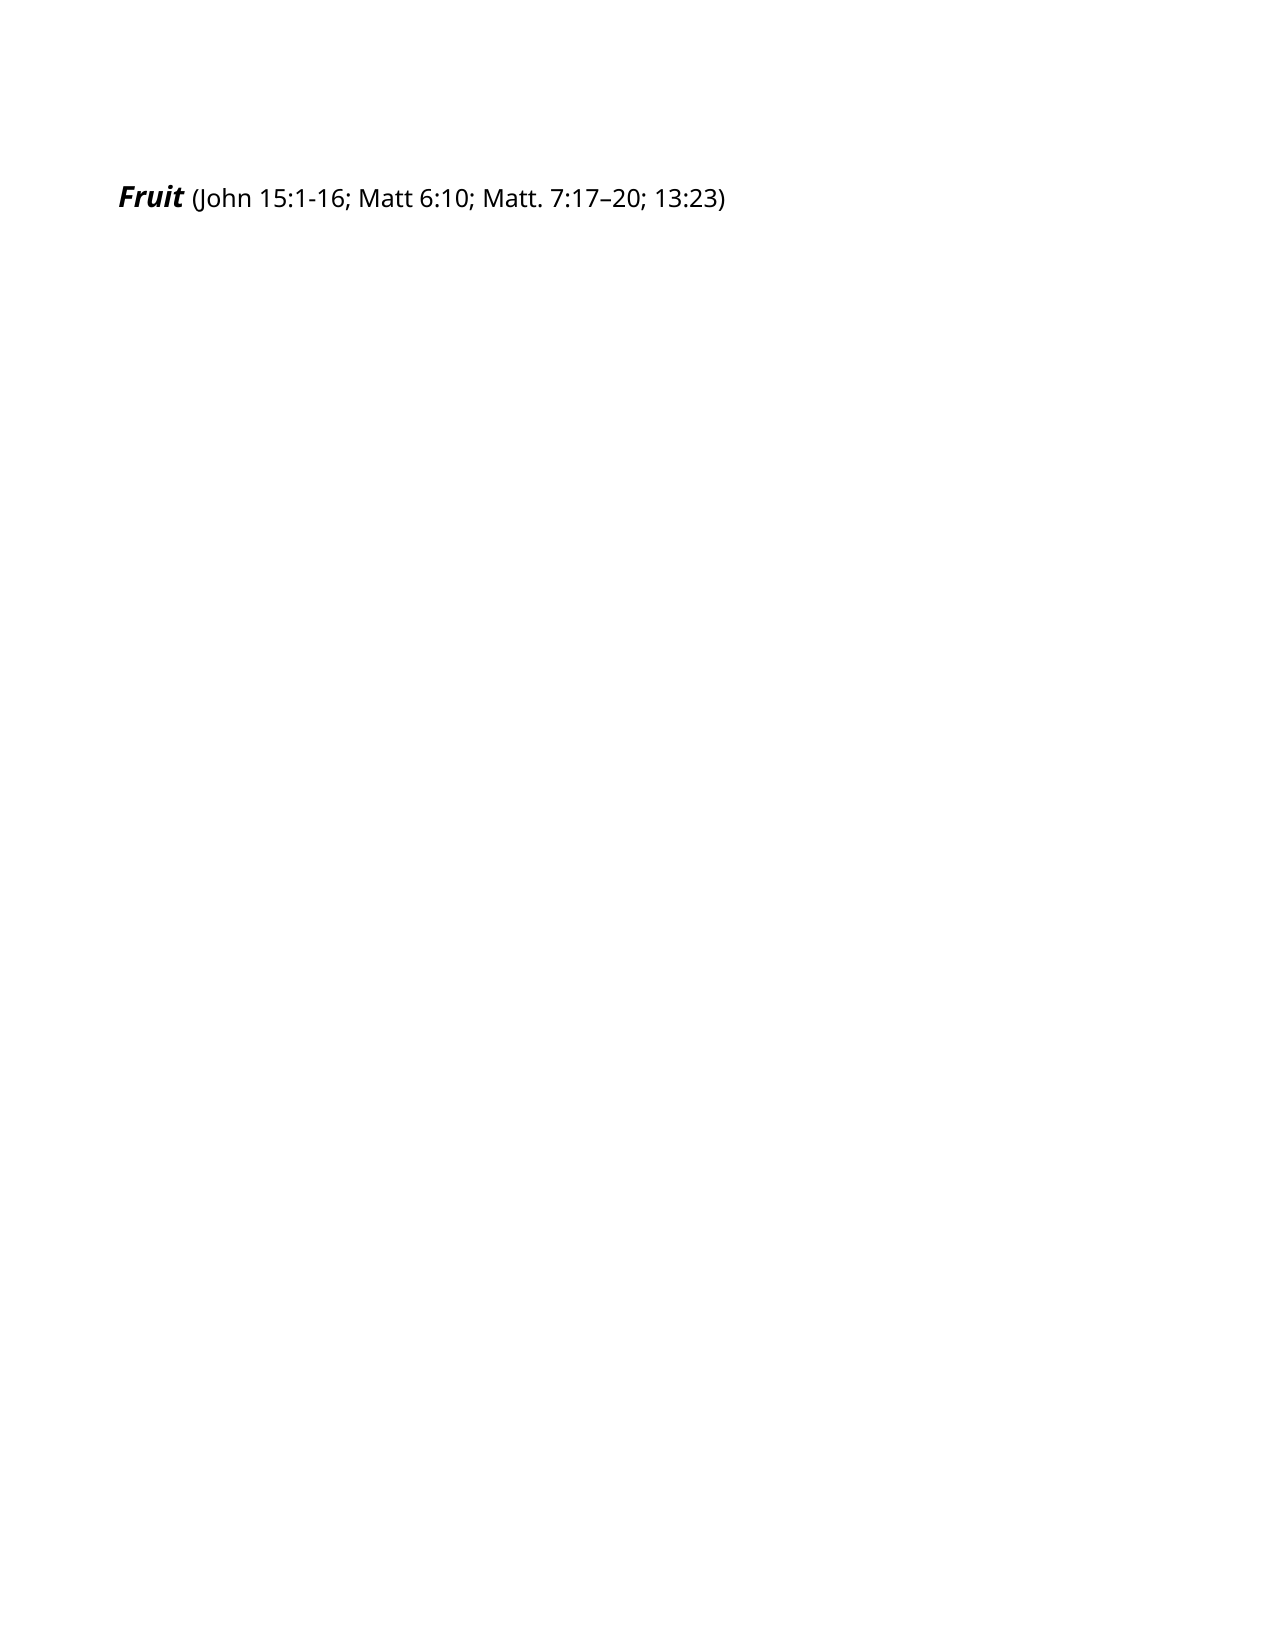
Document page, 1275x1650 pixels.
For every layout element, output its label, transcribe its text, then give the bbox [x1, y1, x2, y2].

text Fruit (John 15:1-16; Matt 6:10; Matt. 7:17–20; 13:23) [118, 176, 1157, 216]
